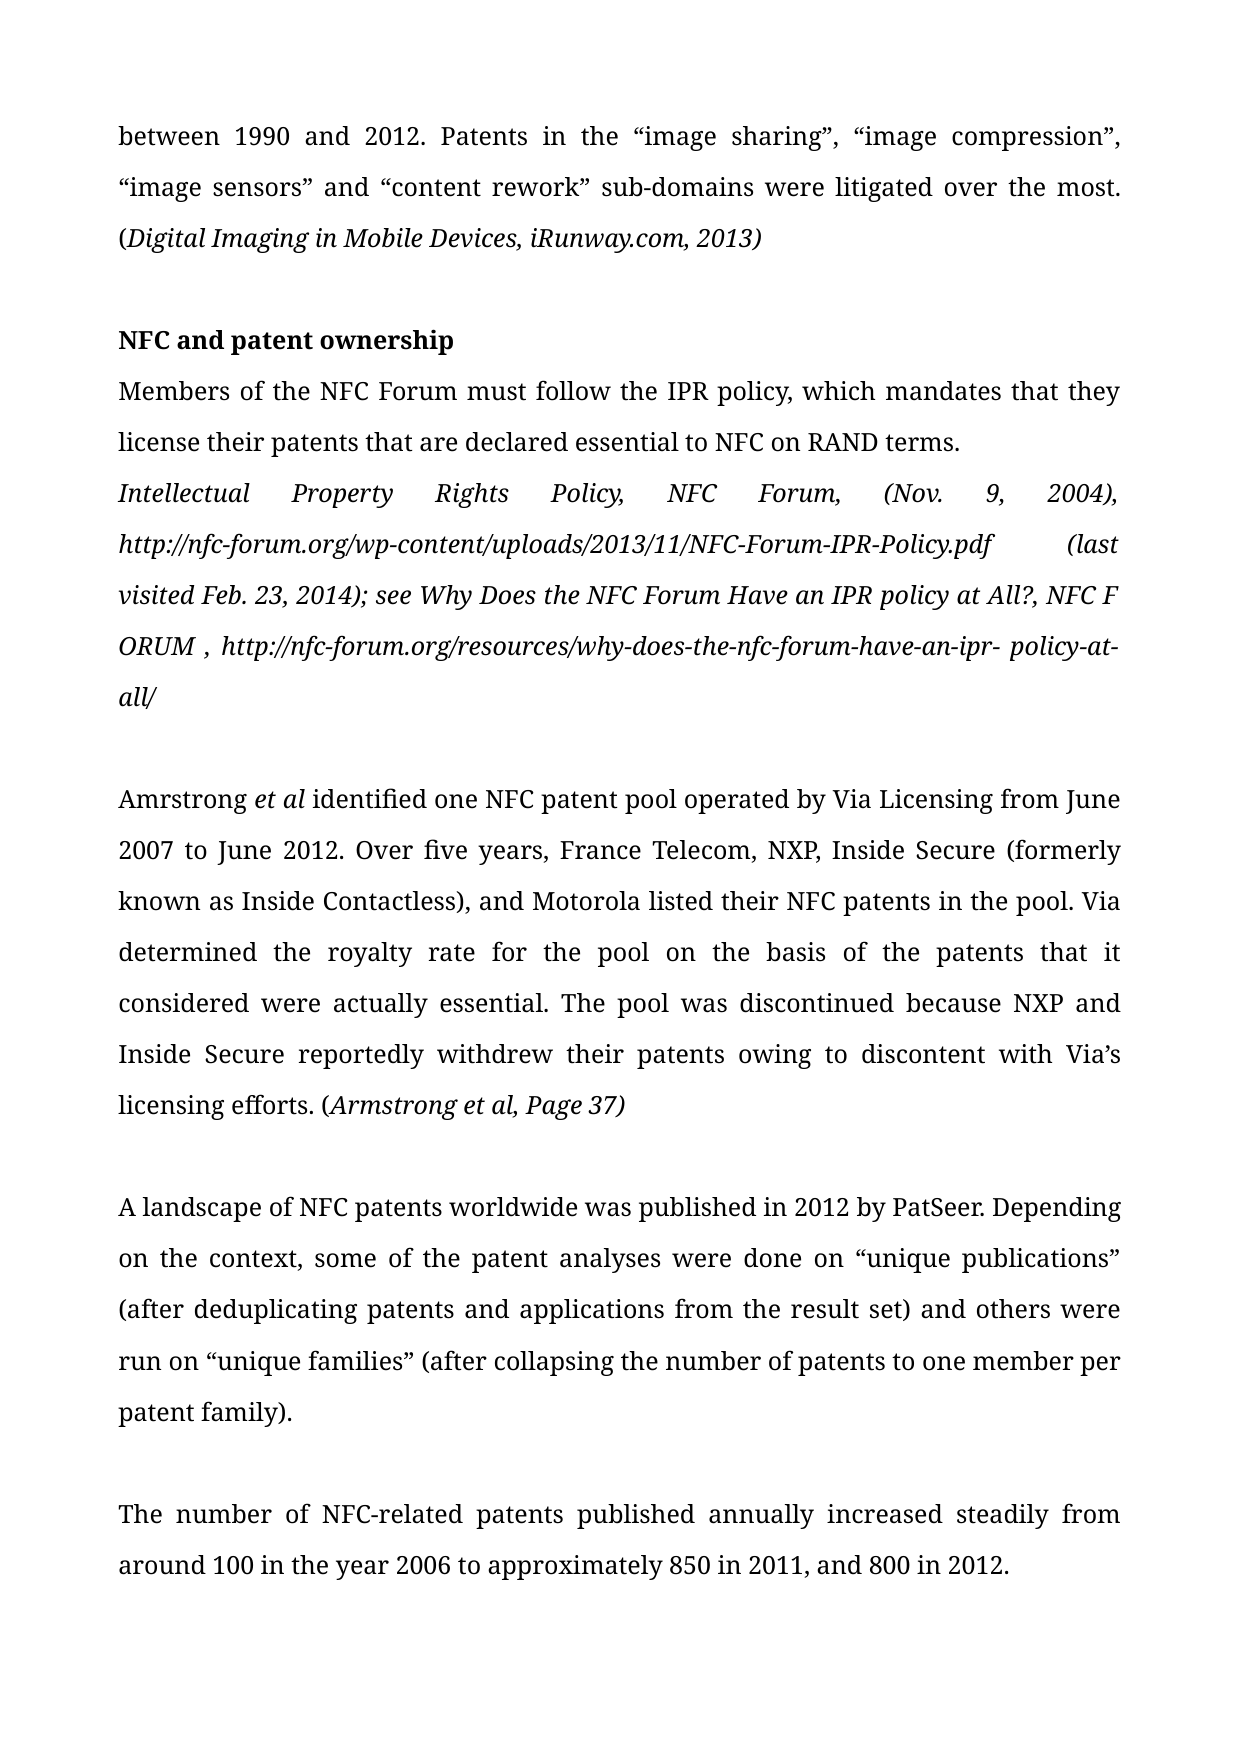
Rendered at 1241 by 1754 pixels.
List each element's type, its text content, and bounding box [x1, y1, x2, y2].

text Members of the NFC Forum must follow the IPR policy, which mandates that they license their patents that are declared essential to NFC on RAND terms. [118, 373, 1122, 458]
text A landscape of NFC patents worldwide was published in 2012 by PatSeer. Depending on the context, some of the patent analyses were done on “unique publications” (after deduplicating patents and applications from the result set) and others were run on “unique families” (after collapsing the number of patents to one member per patent family). [118, 1190, 1122, 1428]
text between 1990 and 2012. Patents in the “image sharing”, “image compression”, “image sensors” and “content rework” sub-domains were litigated over the most. (Digital Imaging in Mobile Devices, iRunway.com, 2013) [118, 118, 1122, 254]
text NFC and patent ownership [118, 322, 1122, 356]
text The number of NFC-related patents published annually increased steadily from around 100 in the year 2006 to approximately 850 in 2011, and 800 in 2012. [118, 1496, 1122, 1581]
text Amrstrong et al identified one NFC patent pool operated by Via Licensing from June 2007 to June 2012. Over five years, France Telecom, NXP, Inside Secure (formerly known as Inside Contactless), and Motorola listed their NFC patents in the pool. Via determined the royalty rate for the pool on the basis of the patents that it considered were actually essential. The pool was discontinued because NXP and Inside Secure reportedly withdrew their patents owing to discontent with Via’s licensing efforts. (Armstrong et al, Page 37) [118, 782, 1122, 1122]
text Intellectual Property Rights Policy, NFC Forum, (Nov. 9, 2004), http://nfc-forum.org/wp-content/uploads/2013/11/NFC-Forum-IPR-Policy.pdf (last visited Feb. 23, 2014); see Why Does the NFC Forum Have an IPR policy at All?, NFC F ORUM , http://nfc-forum.org/resources/why-does-the-nfc-forum-have-an-ipr- policy-at-all/ [118, 475, 1122, 714]
